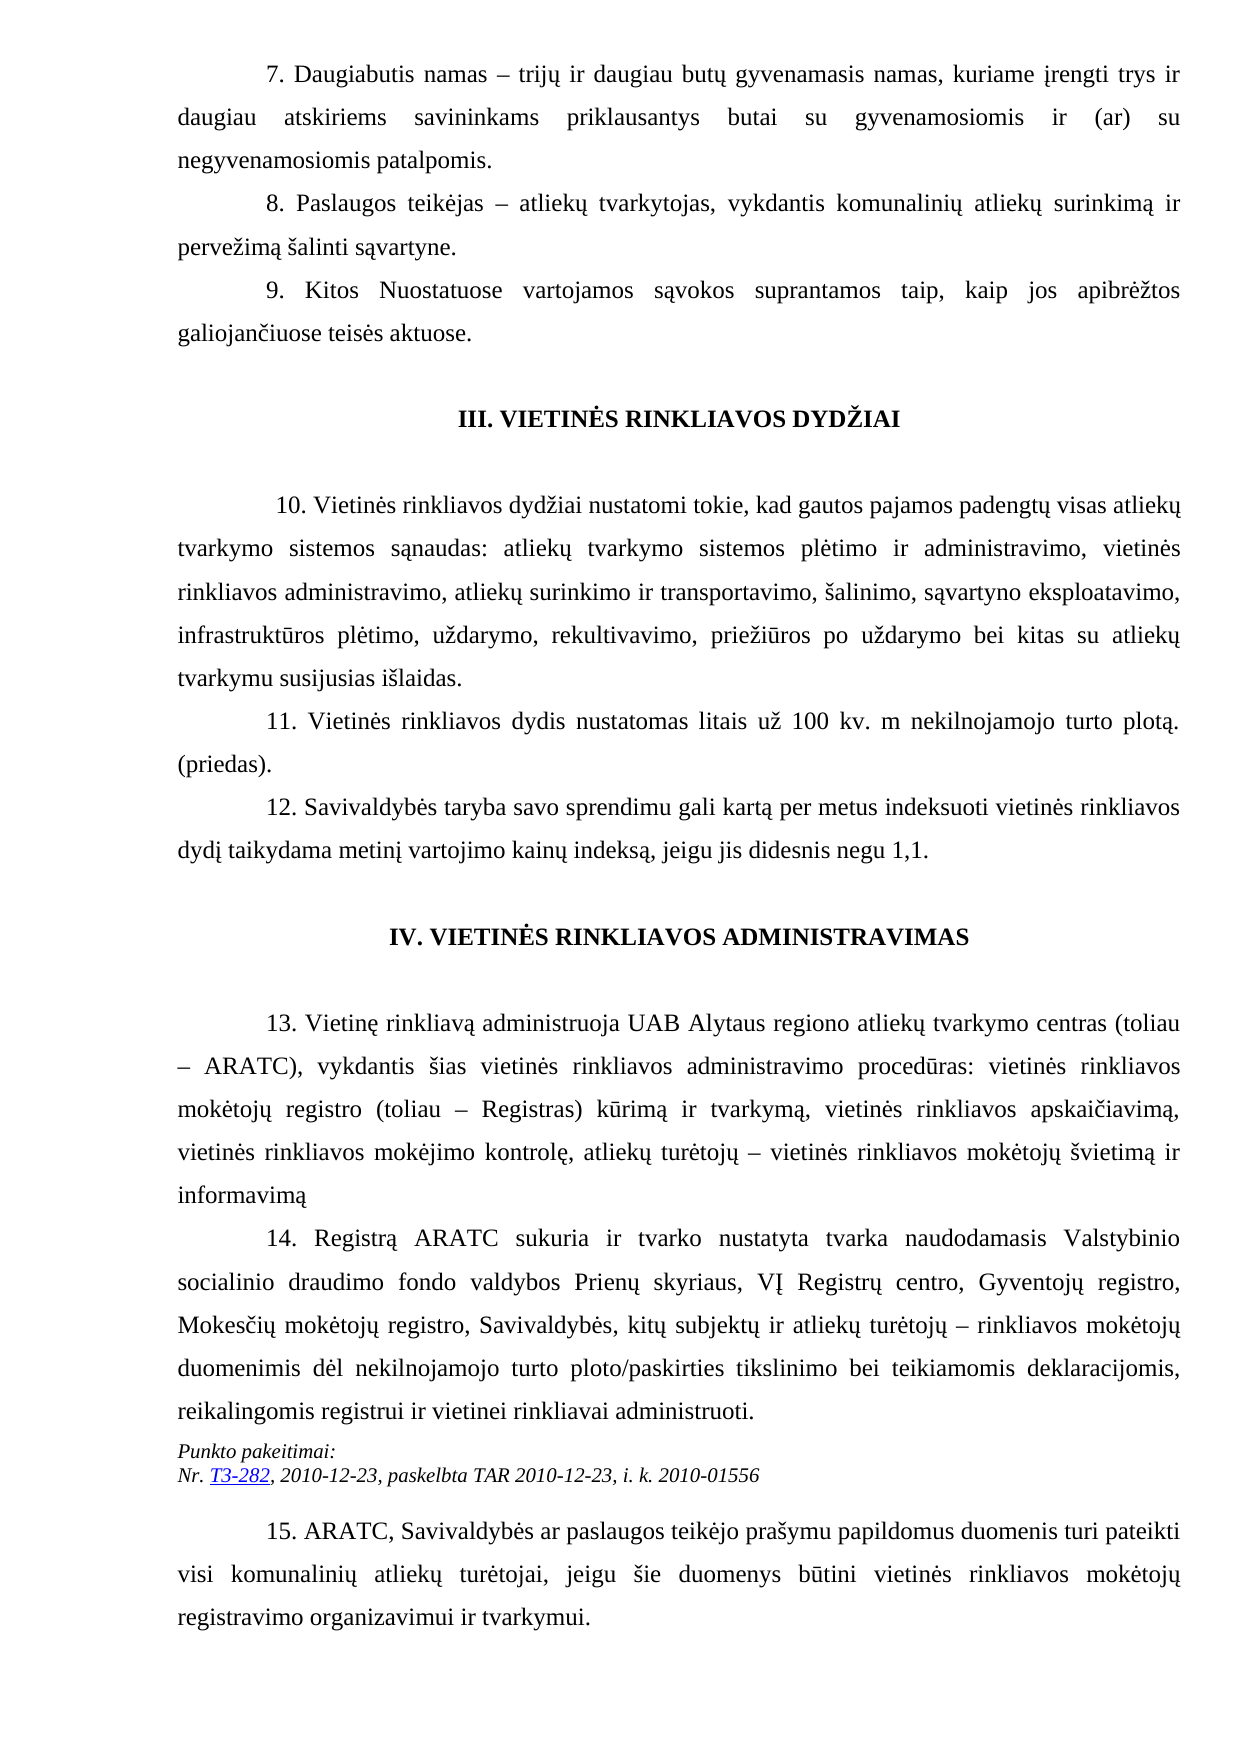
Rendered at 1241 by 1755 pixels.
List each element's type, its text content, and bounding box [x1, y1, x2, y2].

text 13. Vietinę rinkliavą administruoja UAB Alytaus regiono atliekų tvarkymo centras (toliau – ARATC), vykdantis šias vietinės rinkliavos administravimo procedūras: vietinės rinkliavos mokėtojų registro (toliau – Registras) kūrimą ir tvarkymą, vietinės rinkliavos apskaičiavimą, vietinės rinkliavos mokėjimo kontrolę, atliekų turėtojų – vietinės rinkliavos mokėtojų švietimą ir informavimą [177, 1008, 1181, 1209]
text 8. Paslaugos teikėjas – atliekų tvarkytojas, vykdantis komunalinių atliekų surinkimą ir pervežimą šalinti sąvartyne. [177, 188, 1181, 260]
text Nr. T3-282, 2010-12-23, paskelbta TAR 2010-12-23, i. k. 2010-01556 [177, 1463, 1181, 1487]
text IV. VIETINĖS RINKLIAVOS ADMINISTRAVIMAS [177, 922, 1181, 950]
text 14. Registrą ARATC sukuria ir tvarko nustatyta tvarka naudodamasis Valstybinio socialinio draudimo fondo valdybos Prienų skyriaus, VĮ Registrų centro, Gyventojų registro, Mokesčių mokėtojų registro, Savivaldybės, kitų subjektų ir atliekų turėtojų – rinkliavos mokėtojų duomenimis dėl nekilnojamojo turto ploto/paskirties tikslinimo bei teikiamomis deklaracijomis, reikalingomis registrui ir vietinei rinkliavai administruoti. [177, 1223, 1181, 1425]
text 15. ARATC, Savivaldybės ar paslaugos teikėjo prašymu papildomus duomenis turi pateikti visi komunalinių atliekų turėtojai, jeigu šie duomenys būtini vietinės rinkliavos mokėtojų registravimo organizavimui ir tvarkymui. [177, 1516, 1181, 1631]
text 12. Savivaldybės taryba savo sprendimu gali kartą per metus indeksuoti vietinės rinkliavos dydį taikydama metinį vartojimo kainų indeksą, jeigu jis didesnis negu 1,1. [177, 792, 1181, 864]
text 10. Vietinės rinkliavos dydžiai nustatomi tokie, kad gautos pajamos padengtų visas atliekų tvarkymo sistemos sąnaudas: atliekų tvarkymo sistemos plėtimo ir administravimo, vietinės rinkliavos administravimo, atliekų surinkimo ir transportavimo, šalinimo, sąvartyno eksploatavimo, infrastruktūros plėtimo, uždarymo, rekultivavimo, priežiūros po uždarymo bei kitas su atliekų tvarkymu susijusias išlaidas. [177, 490, 1181, 692]
text Punkto pakeitimai: [177, 1439, 1181, 1463]
text 11. Vietinės rinkliavos dydis nustatomas litais už 100 kv. m nekilnojamojo turto plotą. (priedas). [177, 706, 1181, 778]
text III. Vietinės rinkliavos DYDžiai [177, 404, 1181, 433]
text 9. Kitos Nuostatuose vartojamos sąvokos suprantamos taip, kaip jos apibrėžtos galiojančiuose teisės aktuose. [177, 275, 1181, 347]
text 7. Daugiabutis namas – trijų ir daugiau butų gyvenamasis namas, kuriame įrengti trys ir daugiau atskiriems savininkams priklausantys butai su gyvenamosiomis ir (ar) su negyvenamosiomis patalpomis. [177, 59, 1181, 174]
